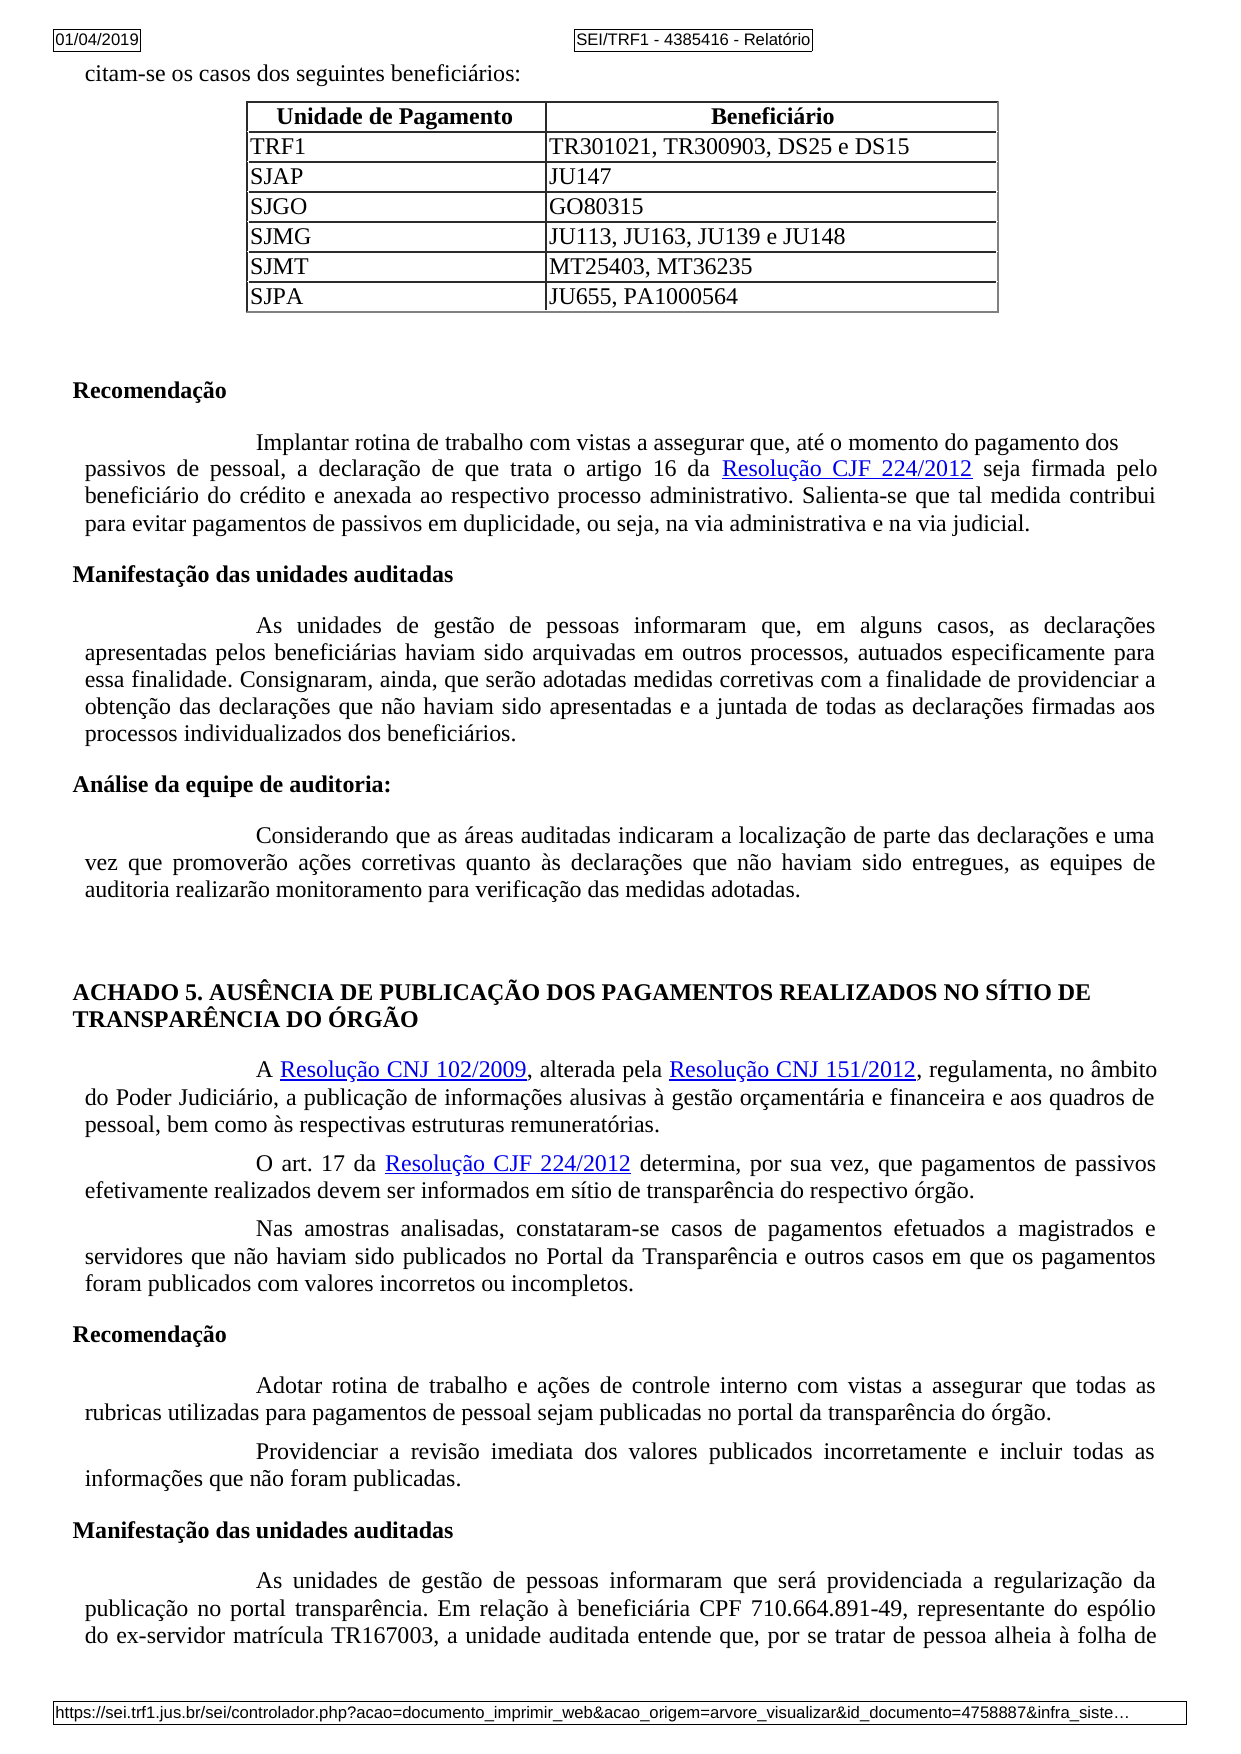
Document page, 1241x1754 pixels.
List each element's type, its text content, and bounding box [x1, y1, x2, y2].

table_header Unidade de Pagamento [248, 103, 545, 131]
table_cell SJAP [248, 163, 545, 191]
table_cell MT25403, MT36235 [547, 251, 997, 281]
subtitle Recomendação [72, 376, 1182, 404]
subtitle Análise da equipe de auditoria: [72, 770, 1182, 798]
text As unidades de gestão de pessoas informaram que será providenciada a regularização da publicação no portal transparência. Em relação à beneficiária CPF 710.664.891-49, representante do espólio do ex-servidor matrícula TR167003, a unidade auditada entende que, por se tratar de pessoa alheia à folha de [84, 1567, 1158, 1648]
table_cell TRF1 [248, 133, 545, 161]
text passivos de pessoal, a declaração de que trata o artigo 16 da Resolução CJF 224/2012 seja firmada pelo beneficiário do crédito e anexada ao respectivo processo administrativo. Salienta-se que tal medida contribui para evitar pagamentos de passivos em duplicidade, ou seja, na via administrativa e na via judicial. [84, 455, 1158, 536]
table_cell SJMT [248, 253, 545, 281]
table_cell JU113, JU163, JU139 e JU148 [547, 221, 997, 251]
text A Resolução CNJ 102/2009, alterada pela Resolução CNJ 151/2012, regulamenta, no âmbito do Poder Judiciário, a publicação de informações alusivas à gestão orçamentária e financeira e aos quadros de pessoal, bem como às respectivas estruturas remuneratórias. [84, 1056, 1158, 1137]
table_cell TR301021, TR300903, DS25 e DS15 [547, 131, 997, 161]
table_cell SJMG [248, 223, 545, 251]
text citam-se os casos dos seguintes beneficiários: [84, 58, 1182, 86]
table_cell SJPA [248, 283, 546, 311]
table_cell GO80315 [547, 191, 997, 221]
subtitle ACHADO 5. AUSÊNCIA DE PUBLICAÇÃO DOS PAGAMENTOS REALIZADOS NO SÍTIO DE TRANSPARÊNCIA DO ÓRGÃO [72, 978, 1136, 1032]
text Adotar rotina de trabalho e ações de controle interno com vistas a assegurar que todas as rubricas utilizadas para pagamentos de pessoal sejam publicadas no portal da transparência do órgão. [84, 1372, 1158, 1426]
text Providenciar a revisão imediata dos valores publicados incorretamente e incluir todas as informações que não foram publicadas. [84, 1438, 1157, 1492]
text O art. 17 da Resolução CJF 224/2012 determina, por sua vez, que pagamentos de passivos efetivamente realizados devem ser informados em sítio de transparência do respectivo órgão. [84, 1149, 1157, 1203]
text As unidades de gestão de pessoas informaram que, em alguns casos, as declarações apresentadas pelos beneficiárias haviam sido arquivadas em outros processos, autuados especificamente para essa finalidade. Consignaram, ainda, que serão adotadas medidas corretivas com a finalidade de providenciar a obtenção das declarações que não haviam sido apresentadas e a juntada de todas as declarações firmadas aos processos individualizados dos beneficiários. [84, 611, 1158, 747]
subtitle Recomendação [72, 1320, 1182, 1348]
text Considerando que as áreas auditadas indicaram a localização de parte das declarações e uma vez que promoverão ações corretivas quanto às declarações que não haviam sido entregues, as equipes de auditoria realizarão monitoramento para verificação das medidas adotadas. [84, 822, 1157, 903]
subtitle Manifestação das unidades auditadas [72, 560, 1182, 587]
table_cell JU147 [547, 161, 997, 191]
text Nas amostras analisadas, constataram-se casos de pagamentos efetuados a magistrados e servidores que não haviam sido publicados no Portal da Transparência e outros casos em que os pagamentos foram publicados com valores incorretos ou incompletos. [84, 1215, 1158, 1296]
subtitle Manifestação das unidades auditadas [72, 1516, 1182, 1543]
text Implantar rotina de trabalho com vistas a assegurar que, até o momento do pagamento dos [256, 427, 1182, 455]
table_header Beneficiário [547, 103, 997, 131]
table_cell SJGO [248, 193, 545, 221]
table_cell JU655, PA1000564 [546, 281, 997, 311]
